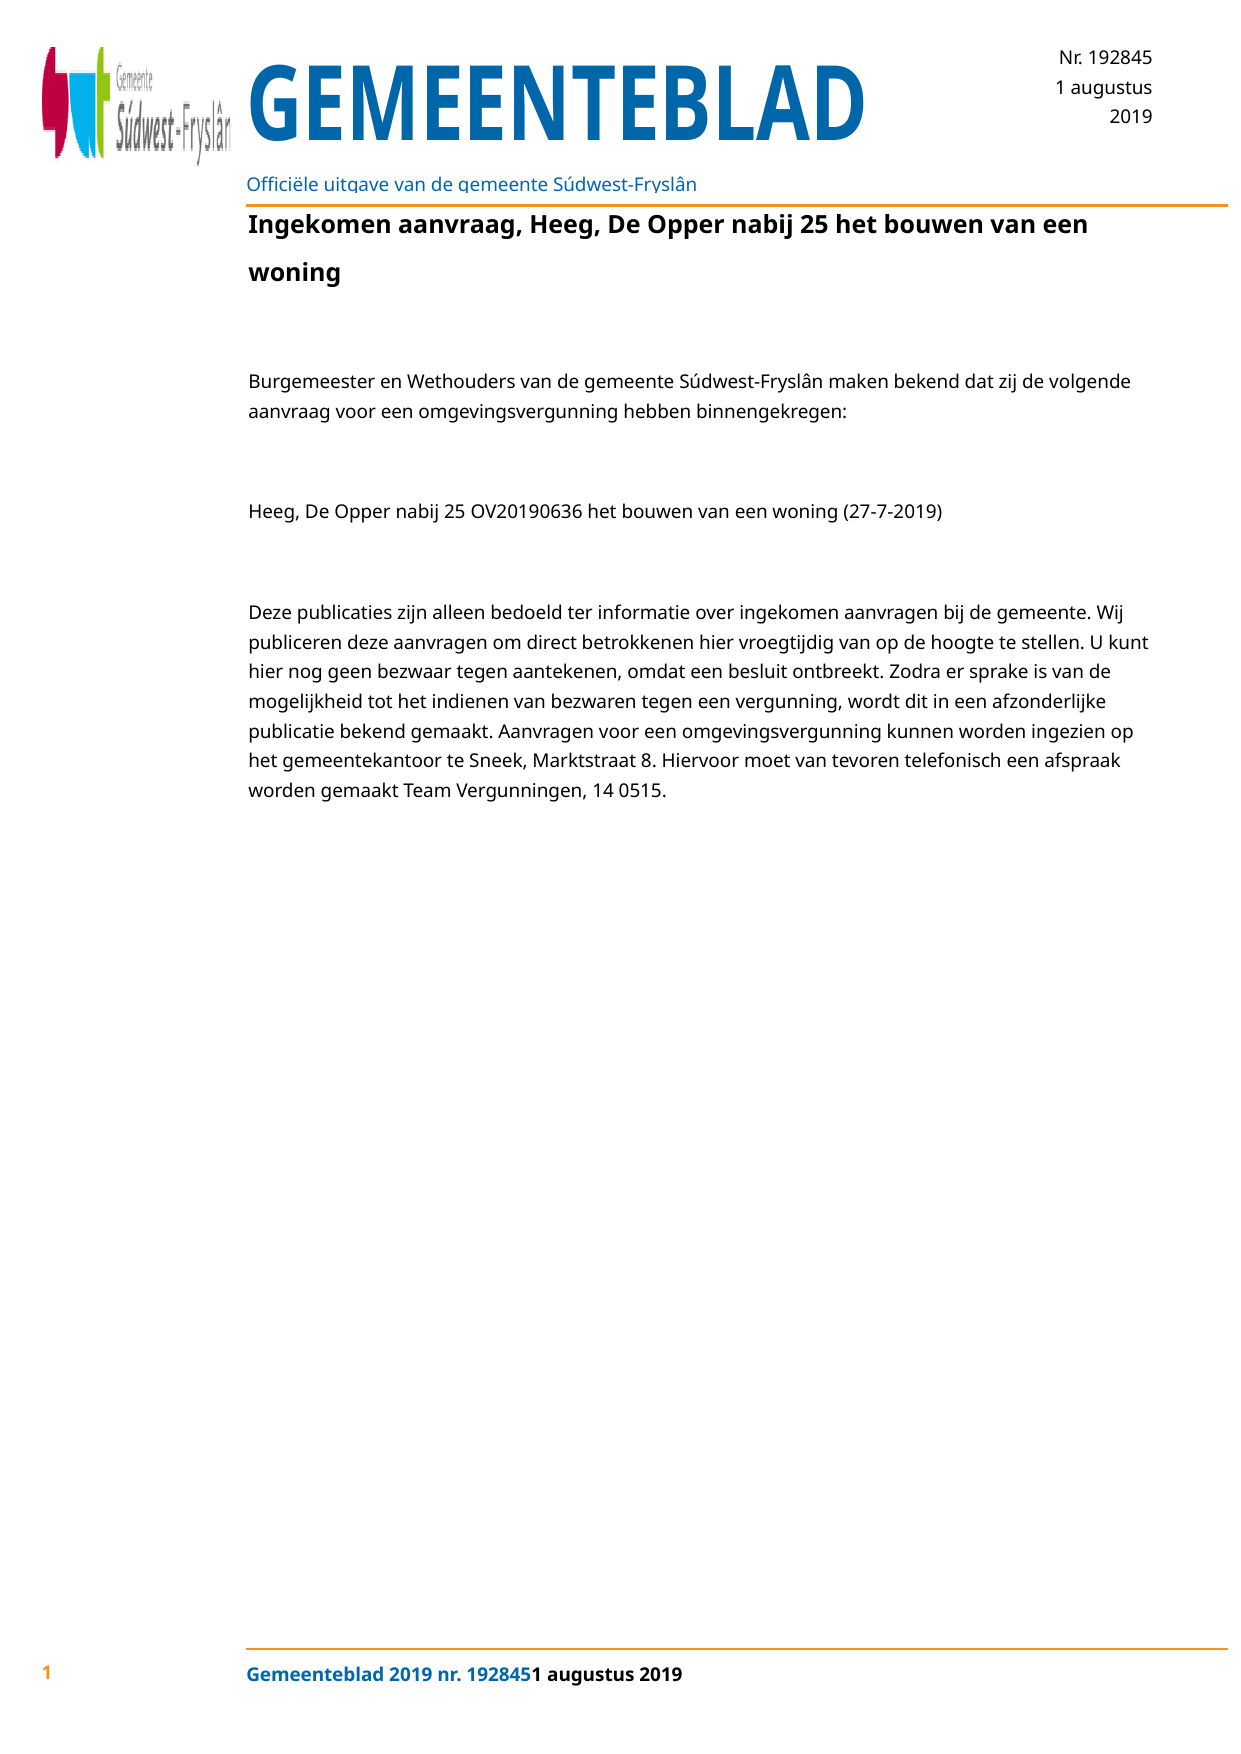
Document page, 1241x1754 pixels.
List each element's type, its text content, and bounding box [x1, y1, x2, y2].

text Heeg, De Opper nabij 25 OV20190636 het bouwen van een woning (27-7-2019) [248, 499, 1152, 524]
picture [41, 47, 231, 172]
text Burgemeester en Wethouders van de gemeente Súdwest-Fryslân maken bekend dat zij de volgende aanvraag voor een omgevingsvergunning hebben binnengekregen: [248, 368, 1152, 424]
text Deze publicaties zijn alleen bedoeld ter informatie over ingekomen aanvragen bij de gemeente. Wij publiceren deze aanvragen om direct betrokkenen hier vroegtijdig van op de hoogte te stellen. U kunt hier nog geen bezwaar tegen aantekenen, omdat een besluit ontbreekt. Zodra er sprake is van de mogelijkheid tot het indienen van bezwaren tegen een vergunning, wordt dit in een afzonderlijke publicatie bekend gemaakt. Aanvragen voor een omgevingsvergunning kunnen worden ingezien op het gemeentekantoor te Sneek, Marktstraat 8. Hiervoor moet van tevoren telefonisch een afspraak worden gemaakt Team Vergunningen, 14 0515. [248, 599, 1152, 803]
text Ingekomen aanvraag, Heeg, De Opper nabij 25 het bouwen van een woning [248, 207, 1152, 288]
